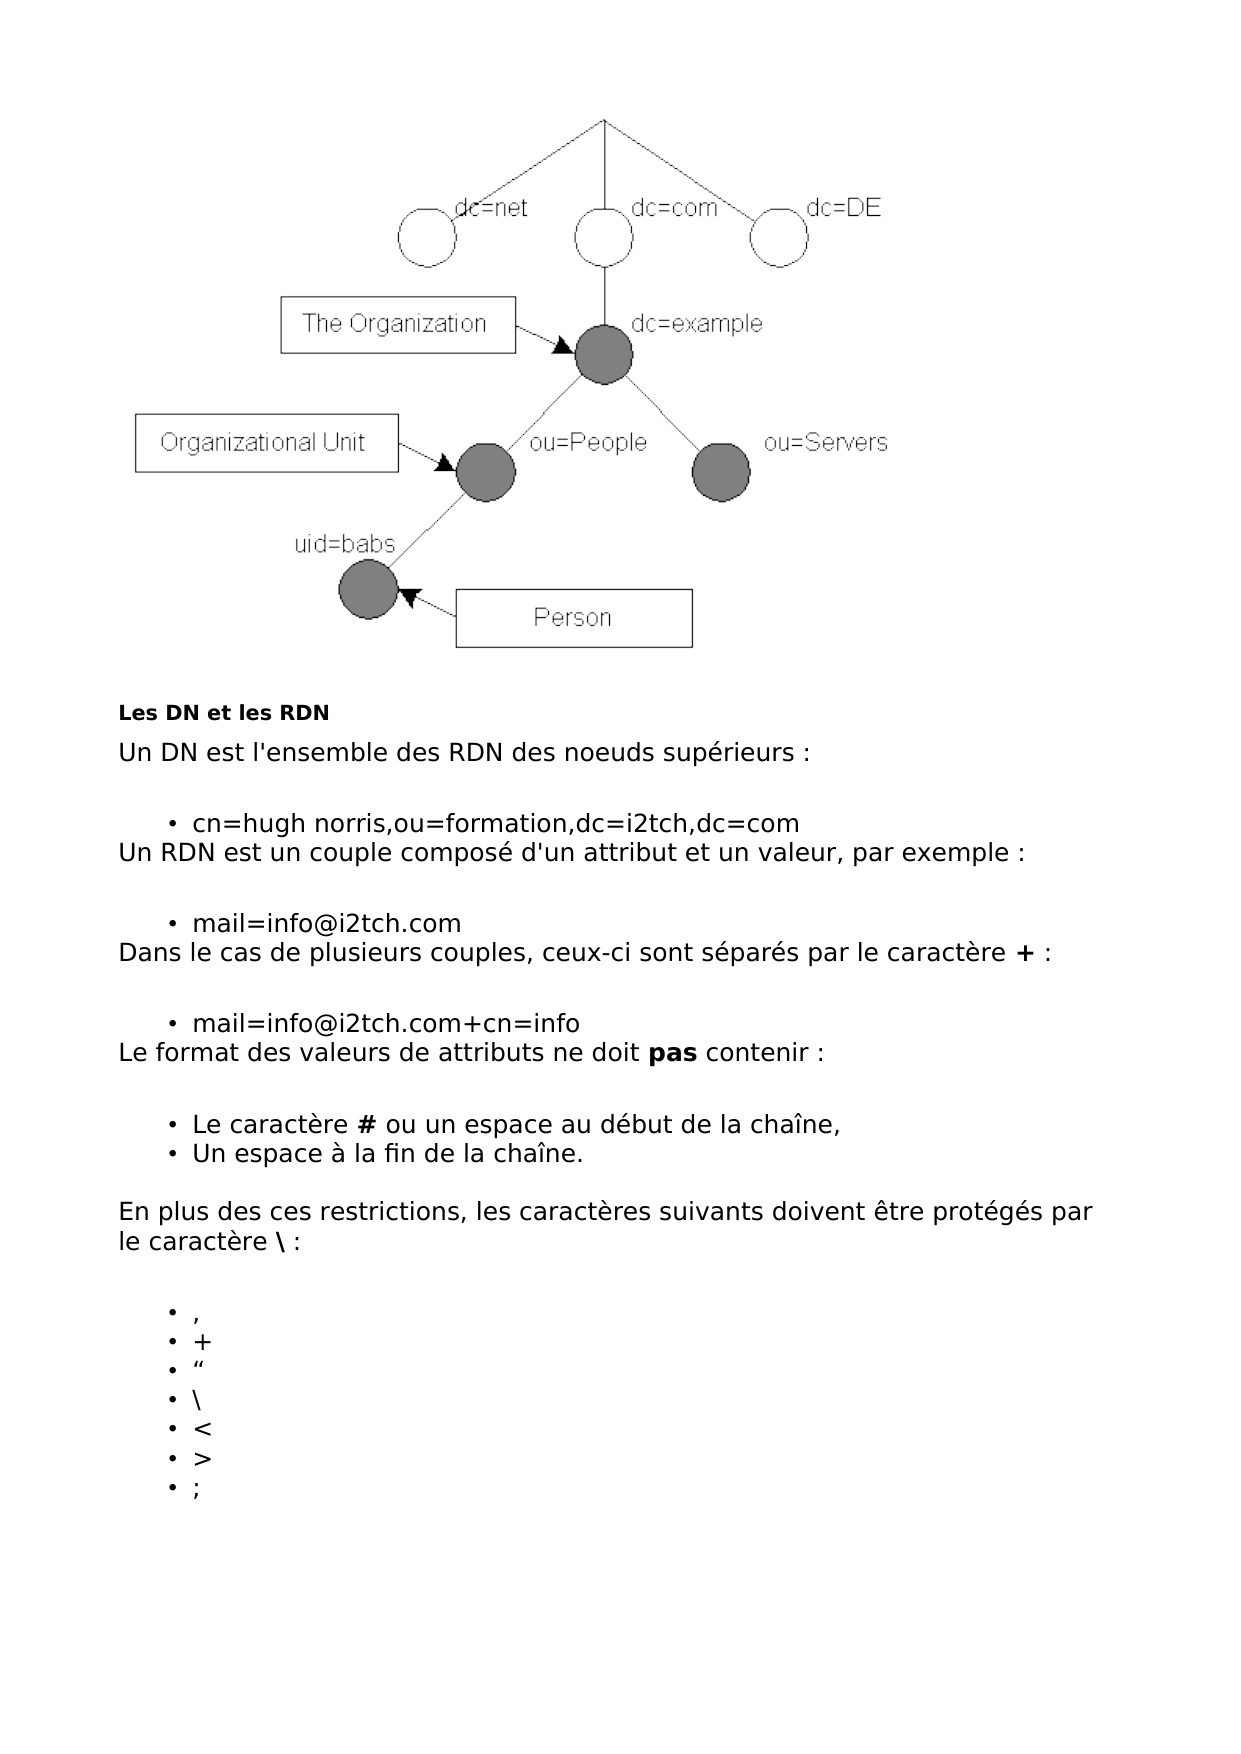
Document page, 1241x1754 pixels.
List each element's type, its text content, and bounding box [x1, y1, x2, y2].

subtitle Les DN et les RDN [118, 701, 1122, 725]
list > [177, 1444, 1122, 1473]
list , [177, 1298, 1122, 1327]
list mail=info@i2tch.com [177, 909, 1122, 938]
list “ [177, 1356, 1122, 1385]
text Dans le cas de plusieurs couples, ceux-ci sont séparés par le caractère + : [118, 938, 1122, 967]
list < [177, 1414, 1122, 1444]
list ; [177, 1473, 1122, 1502]
picture [118, 118, 989, 664]
list Un espace à la fin de la chaîne. [177, 1139, 1122, 1168]
text Le format des valeurs de attributs ne doit pas contenir : [118, 1039, 1122, 1068]
list mail=info@i2tch.com+cn=info [177, 1009, 1122, 1039]
text Un RDN est un couple composé d'un attribut et un valeur, par exemple : [118, 838, 1122, 867]
list + [177, 1327, 1122, 1356]
list Le caractère # ou un espace au début de la chaîne, [177, 1110, 1122, 1139]
list cn=hugh norris,ou=formation,dc=i2tch,dc=com [177, 809, 1122, 838]
text Un DN est l'ensemble des RDN des noeuds supérieurs : [118, 738, 1122, 767]
list \ [177, 1385, 1122, 1414]
text En plus des ces restrictions, les caractères suivants doivent être protégés par le caractère \ : [118, 1198, 1122, 1256]
